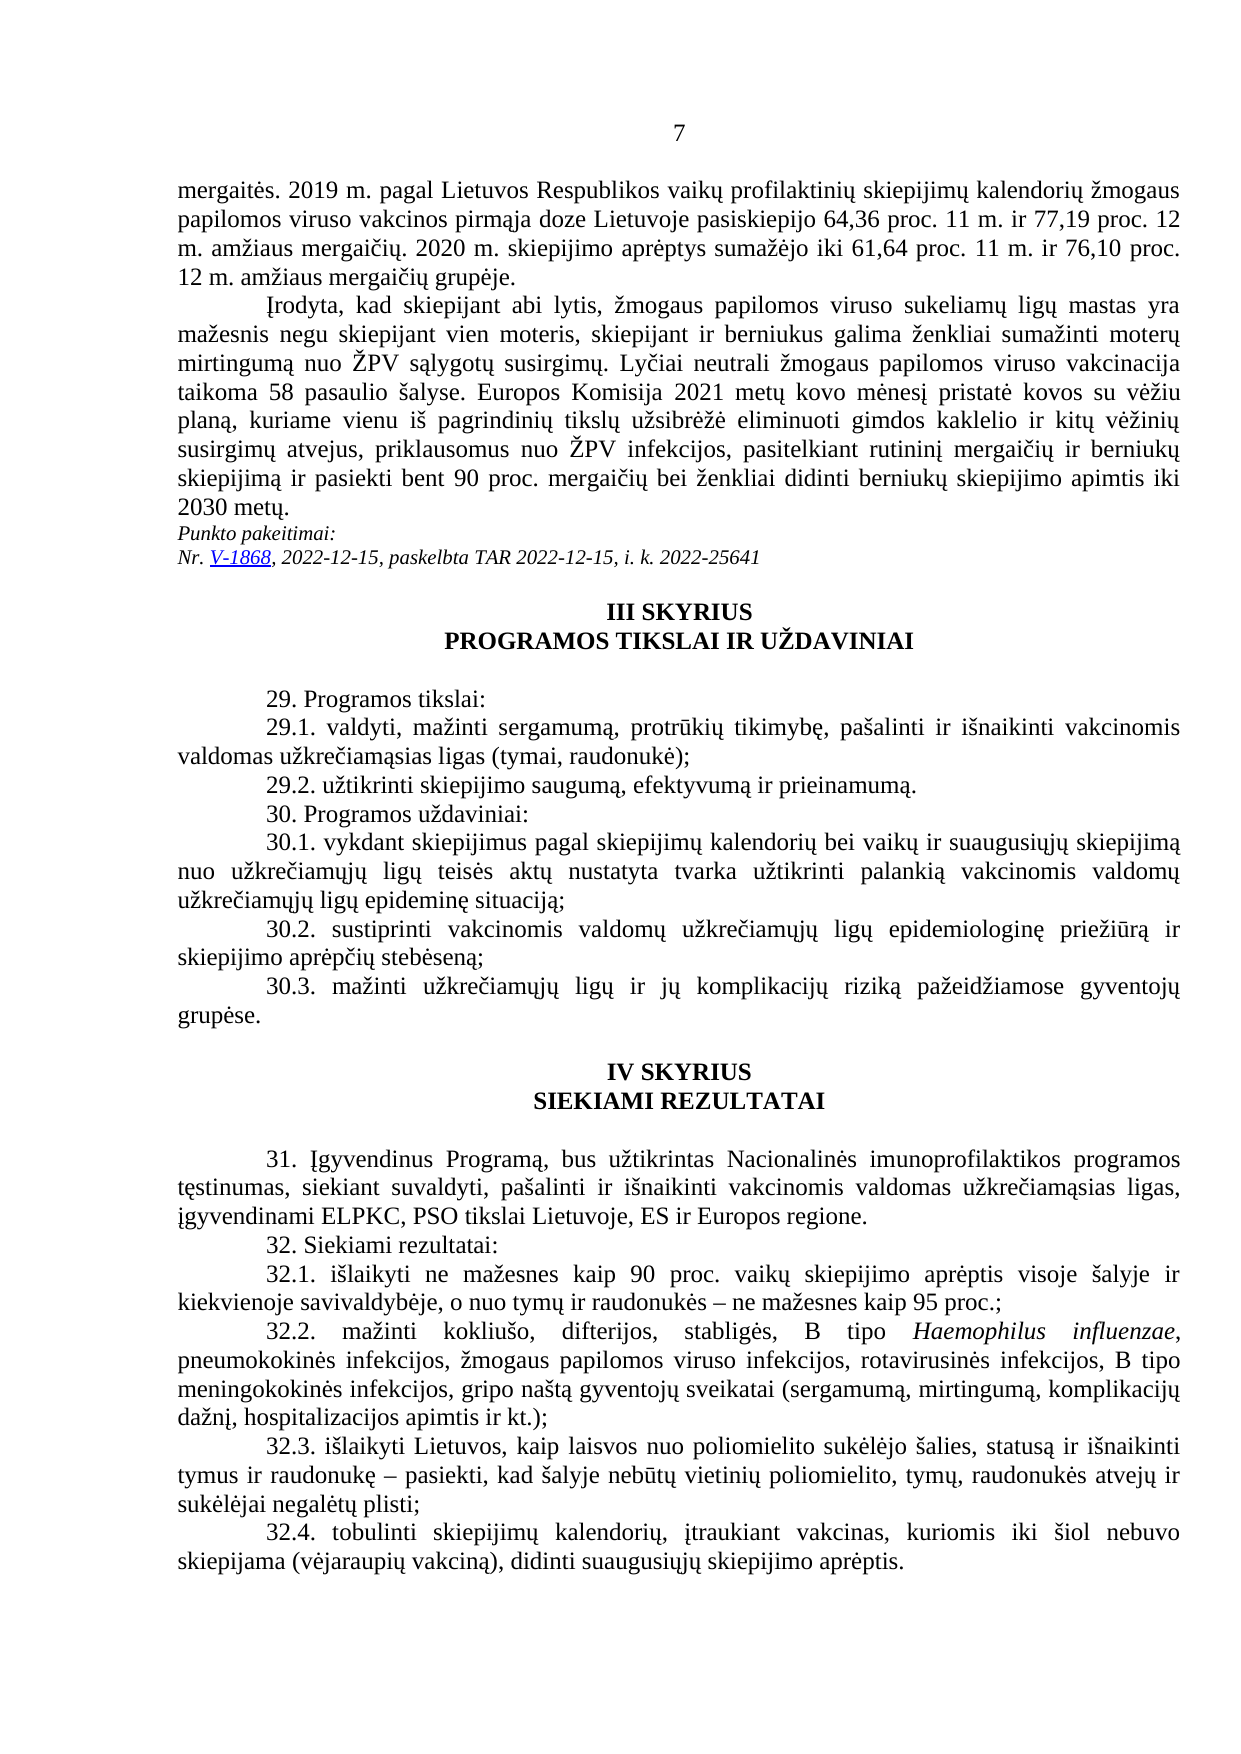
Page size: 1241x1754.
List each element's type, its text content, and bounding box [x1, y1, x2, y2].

text 32.3. išlaikyti Lietuvos, kaip laisvos nuo poliomielito sukėlėjo šalies, statusą ir išnaikinti tymus ir raudonukę – pasiekti, kad šalyje nebūtų vietinių poliomielito, tymų, raudonukės atvejų ir sukėlėjai negalėtų plisti; [177, 1431, 1181, 1517]
text 32.2. mažinti kokliušo, difterijos, stabligės, B tipo Haemophilus influenzae, pneumokokinės infekcijos, žmogaus papilomos viruso infekcijos, rotavirusinės infekcijos, B tipo meningokokinės infekcijos, gripo naštą gyventojų sveikatai (sergamumą, mirtingumą, komplikacijų dažnį, hospitalizacijos apimtis ir kt.); [177, 1316, 1181, 1431]
text mergaitės. 2019 m. pagal Lietuvos Respublikos vaikų profilaktinių skiepijimų kalendorių žmogaus papilomos viruso vakcinos pirmąja doze Lietuvoje pasiskiepijo 64,36 proc. 11 m. ir 77,19 proc. 12 m. amžiaus mergaičių. 2020 m. skiepijimo aprėptys sumažėjo iki 61,64 proc. 11 m. ir 76,10 proc. 12 m. amžiaus mergaičių grupėje. [177, 176, 1181, 291]
text 32.4. tobulinti skiepijimų kalendorių, įtraukiant vakcinas, kuriomis iki šiol nebuvo skiepijama (vėjaraupių vakciną), didinti suaugusiųjų skiepijimo aprėptis. [177, 1517, 1181, 1575]
text PROGRAMOS TIKSLAI IR UŽDAVINIAI [177, 626, 1181, 655]
text 30.2. sustiprinti vakcinomis valdomų užkrečiamųjų ligų epidemiologinę priežiūrą ir skiepijimo aprėpčių stebėseną; [177, 914, 1181, 971]
text 30.1. vykdant skiepijimus pagal skiepijimų kalendorių bei vaikų ir suaugusiųjų skiepijimą nuo užkrečiamųjų ligų teisės aktų nustatyta tvarka užtikrinti palankią vakcinomis valdomų užkrečiamųjų ligų epideminę situaciją; [177, 827, 1181, 914]
text 30.3. mažinti užkrečiamųjų ligų ir jų komplikacijų riziką pažeidžiamose gyventojų grupėse. [177, 971, 1181, 1029]
text 29.2. užtikrinti skiepijimo saugumą, efektyvumą ir prieinamumą. [177, 770, 1181, 799]
text 29.1. valdyti, mažinti sergamumą, protrūkių tikimybę, pašalinti ir išnaikinti vakcinomis valdomas užkrečiamąsias ligas (tymai, raudonukė); [177, 712, 1181, 770]
text 32.1. išlaikyti ne mažesnes kaip 90 proc. vaikų skiepijimo aprėptis visoje šalyje ir kiekvienoje savivaldybėje, o nuo tymų ir raudonukės – ne mažesnes kaip 95 proc.; [177, 1259, 1181, 1316]
text 30. Programos uždaviniai: [177, 799, 1181, 827]
text 31. Įgyvendinus Programą, bus užtikrintas Nacionalinės imunoprofilaktikos programos tęstinumas, siekiant suvaldyti, pašalinti ir išnaikinti vakcinomis valdomas užkrečiamąsias ligas, įgyvendinami ELPKC, PSO tikslai Lietuvoje, ES ir Europos regione. [177, 1144, 1181, 1230]
text III SKYRIUS [177, 597, 1181, 626]
text IV SKYRIUS [177, 1057, 1181, 1086]
text 32. Siekiami rezultatai: [177, 1230, 1181, 1259]
text 29. Programos tikslai: [177, 684, 1181, 712]
text Punkto pakeitimai: [177, 521, 1181, 545]
text Nr. V-1868, 2022-12-15, paskelbta TAR 2022-12-15, i. k. 2022-25641 [177, 545, 1181, 569]
text SIEKIAMI REZULTATAI [177, 1086, 1181, 1115]
text Įrodyta, kad skiepijant abi lytis, žmogaus papilomos viruso sukeliamų ligų mastas yra mažesnis negu skiepijant vien moteris, skiepijant ir berniukus galima ženkliai sumažinti moterų mirtingumą nuo ŽPV sąlygotų susirgimų. Lyčiai neutrali žmogaus papilomos viruso vakcinacija taikoma 58 pasaulio šalyse. Europos Komisija 2021 metų kovo mėnesį pristatė kovos su vėžiu planą, kuriame vienu iš pagrindinių tikslų užsibrėžė eliminuoti gimdos kaklelio ir kitų vėžinių susirgimų atvejus, priklausomus nuo ŽPV infekcijos, pasitelkiant rutininį mergaičių ir berniukų skiepijimą ir pasiekti bent 90 proc. mergaičių bei ženkliai didinti berniukų skiepijimo apimtis iki 2030 metų. [177, 291, 1181, 521]
